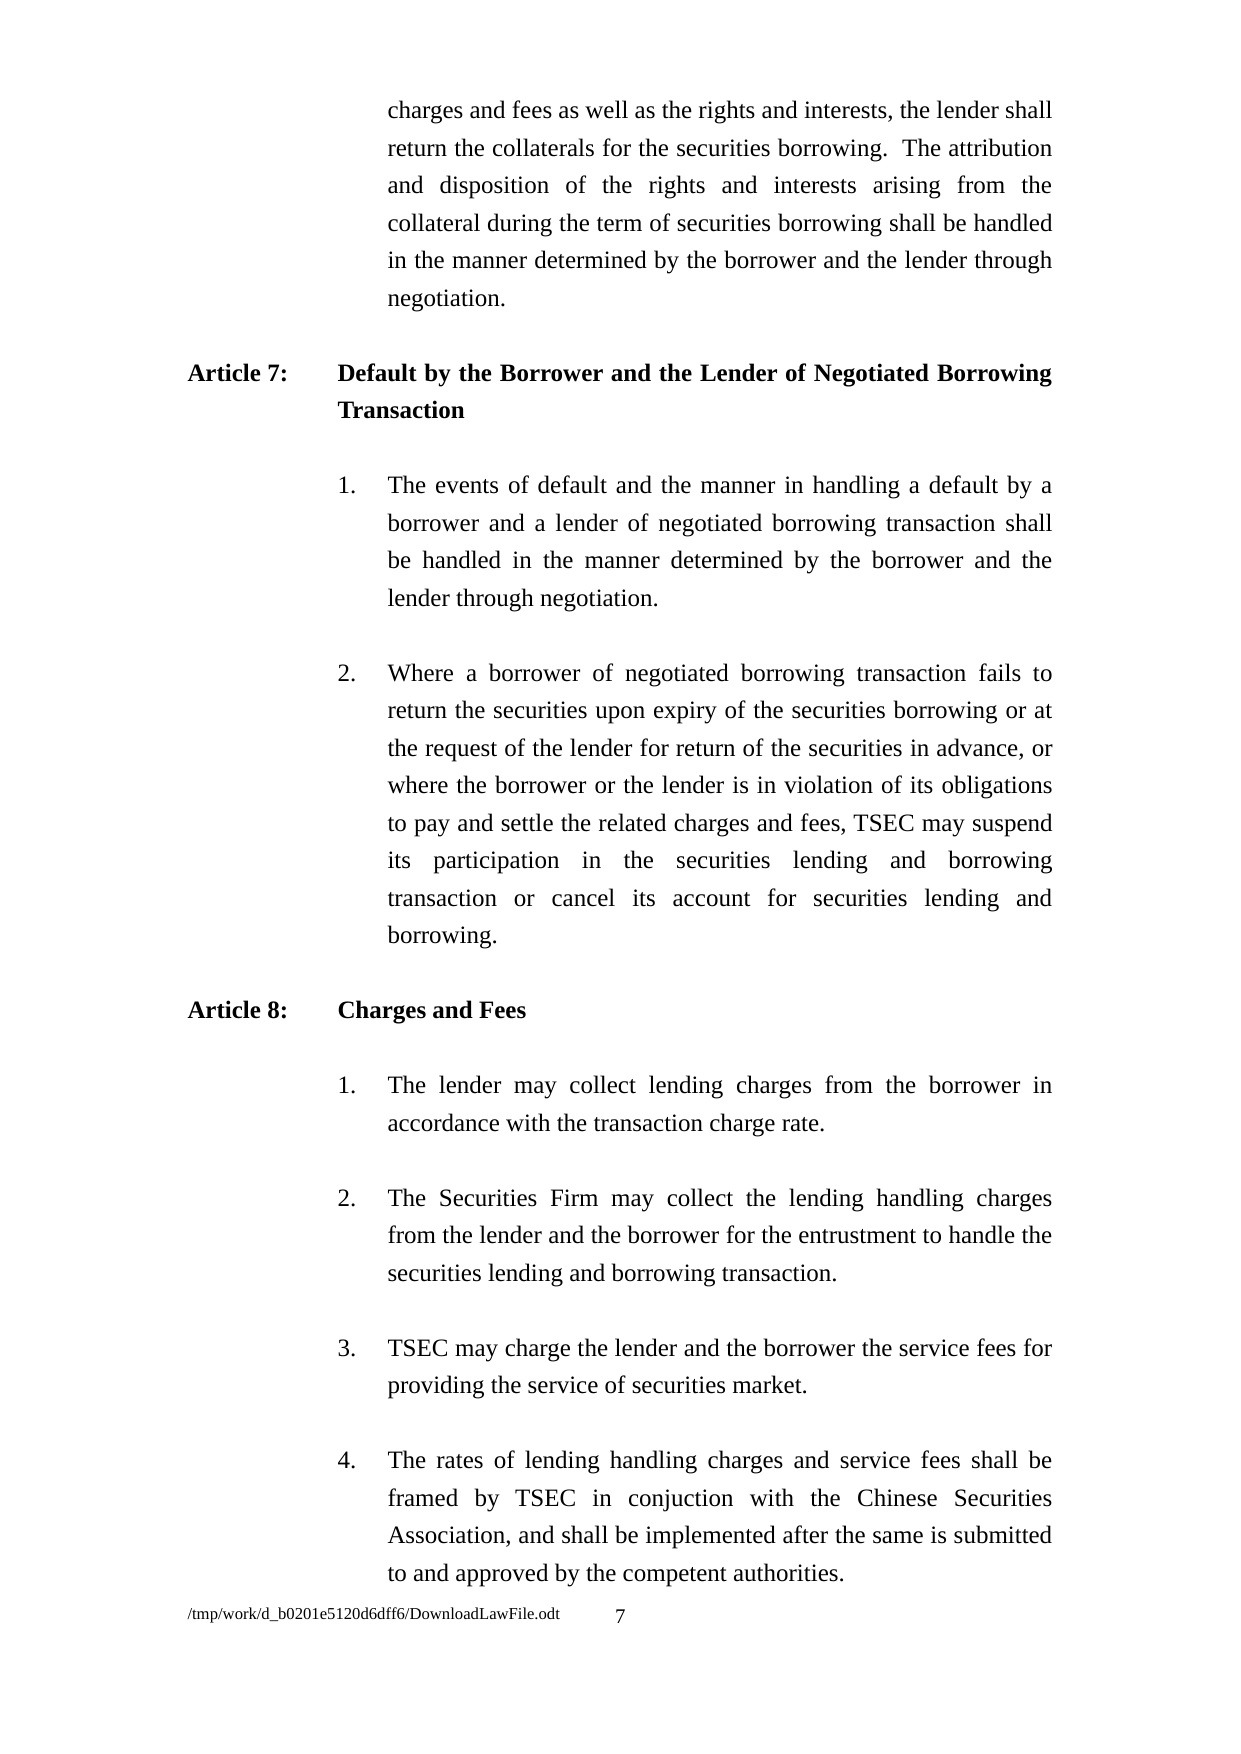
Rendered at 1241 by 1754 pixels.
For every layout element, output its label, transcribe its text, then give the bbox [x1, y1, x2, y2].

list charges and fees as well as the rights and interests, the lender shall return the collaterals for the securities borrowing. The attribution and disposition of the rights and interests arising from the collateral during the term of securities borrowing shall be handled in the manner determined by the borrower and the lender through negotiation. [337, 89, 1053, 314]
list The Securities Firm may collect the lending handling charges from the lender and the borrower for the entrustment to handle the securities lending and borrowing transaction. [337, 1176, 1053, 1289]
list The rates of lending handling charges and service fees shall be framed by TSEC in conjuction with the Chinese Securities Association, and shall be implemented after the same is submitted to and approved by the competent authorities. [337, 1439, 1053, 1589]
list Where a borrower of negotiated borrowing transaction fails to return the securities upon expiry of the securities borrowing or at the request of the lender for return of the securities in advance, or where the borrower or the lender is in violation of its obligations to pay and settle the related charges and fees, TSEC may suspend its participation in the securities lending and borrowing transaction or cancel its account for securities lending and borrowing. [337, 651, 1053, 951]
list TSEC may charge the lender and the borrower the service fees for providing the service of securities market. [337, 1326, 1053, 1401]
list The events of default and the manner in handling a default by a borrower and a lender of negotiated borrowing transaction shall be handled in the manner determined by the borrower and the lender through negotiation. [337, 464, 1053, 614]
text Article 7: Default by the Borrower and the Lender of Negotiated Borrowing Transaction [187, 351, 1053, 426]
list The lender may collect lending charges from the borrower in accordance with the transaction charge rate. [337, 1064, 1053, 1139]
text Article 8: Charges and Fees [187, 989, 1053, 1026]
